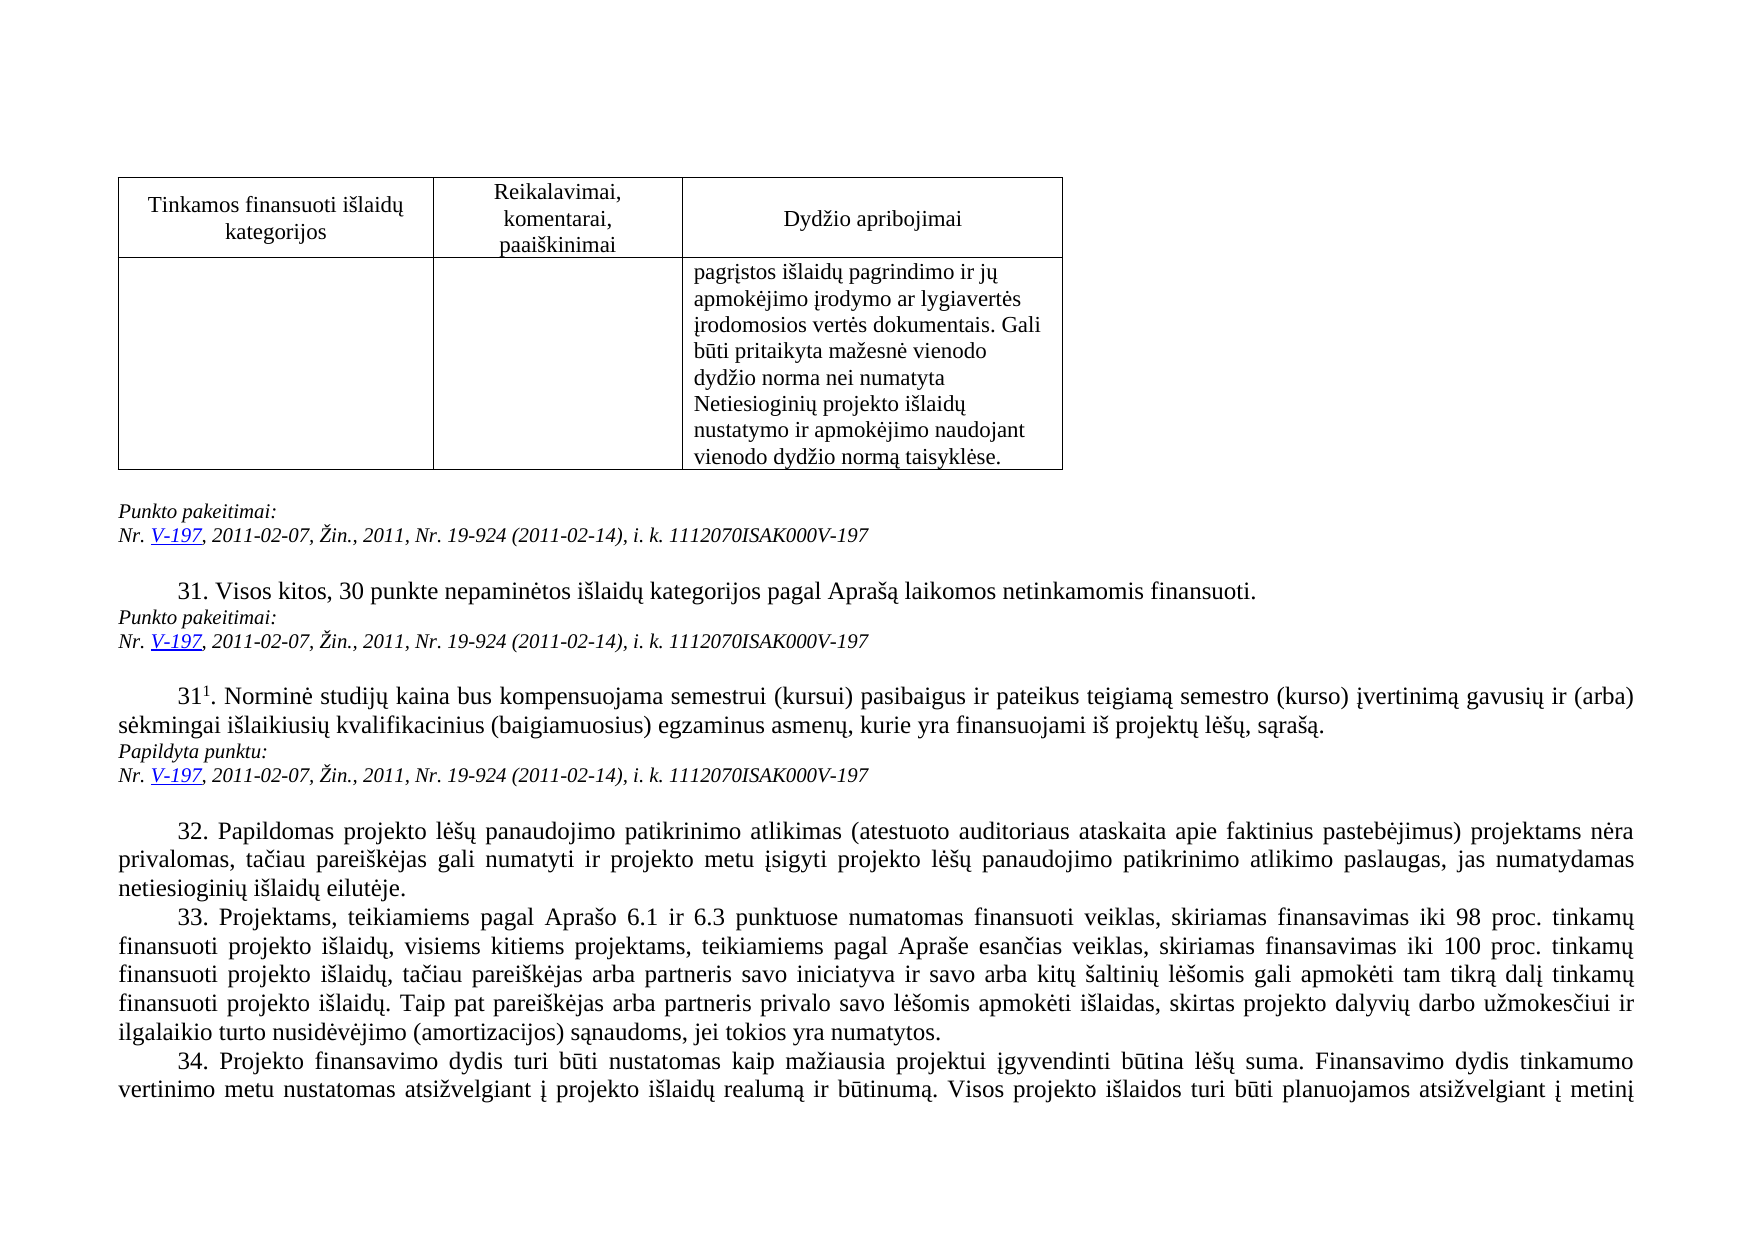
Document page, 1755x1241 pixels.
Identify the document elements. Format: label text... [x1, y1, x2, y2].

text Nr. V-197, 2011-02-07, Žin., 2011, Nr. 19-924 (2011-02-14), i. k. 1112070ISAK000V-197 [118, 763, 1636, 787]
text Papildyta punktu: [118, 739, 1636, 763]
table_header Tinkamos finansuoti išlaidų kategorijos [119, 178, 433, 257]
text Punkto pakeitimai: [118, 499, 1636, 523]
text 34. Projekto finansavimo dydis turi būti nustatomas kaip mažiausia projektui įgyvendinti būtina lėšų suma. Finansavimo dydis tinkamumo vertinimo metu nustatomas atsižvelgiant į projekto išlaidų realumą ir būtinumą. Visos projekto išlaidos turi būti planuojamos atsižvelgiant į metinį [118, 1046, 1636, 1103]
text 311. Norminė studijų kaina bus kompensuojama semestrui (kursui) pasibaigus ir pateikus teigiamą semestro (kurso) įvertinimą gavusių ir (arba) sėkmingai išlaikiusių kvalifikacinius (baigiamuosius) egzaminus asmenų, kurie yra finansuojami iš projektų lėšų, sąrašą. [118, 681, 1636, 739]
text 33. Projektams, teikiamiems pagal Aprašo 6.1 ir 6.3 punktuose numatomas finansuoti veiklas, skiriamas finansavimas iki 98 proc. tinkamų finansuoti projekto išlaidų, visiems kitiems projektams, teikiamiems pagal Apraše esančias veiklas, skiriamas finansavimas iki 100 proc. tinkamų finansuoti projekto išlaidų, tačiau pareiškėjas arba partneris savo iniciatyva ir savo arba kitų šaltinių lėšomis gali apmokėti tam tikrą dalį tinkamų finansuoti projekto išlaidų. Taip pat pareiškėjas arba partneris privalo savo lėšomis apmokėti išlaidas, skirtas projekto dalyvių darbo užmokesčiui ir ilgalaikio turto nusidėvėjimo (amortizacijos) sąnaudoms, jei tokios yra numatytos. [118, 902, 1636, 1046]
table_header Dydžio apribojimai [683, 178, 1062, 257]
text Nr. V-197, 2011-02-07, Žin., 2011, Nr. 19-924 (2011-02-14), i. k. 1112070ISAK000V-197 [118, 629, 1636, 653]
text 31. Visos kitos, 30 punkte nepaminėtos išlaidų kategorijos pagal Aprašą laikomos netinkamomis finansuoti. [118, 576, 1636, 604]
table_cell pagrįstos išlaidų pagrindimo ir jų apmokėjimo įrodymo ar lygiavertės įrodomosios vertės dokumentais. Gali būti pritaikyta mažesnė vienodo dydžio norma nei numatyta Netiesioginių projekto išlaidų nustatymo ir apmokėjimo naudojant vienodo dydžio normą taisyklėse. [683, 258, 1062, 469]
table_header Reikalavimai, komentarai, paaiškinimai [434, 178, 682, 257]
text 32. Papildomas projekto lėšų panaudojimo patikrinimo atlikimas (atestuoto auditoriaus ataskaita apie faktinius pastebėjimus) projektams nėra privalomas, tačiau pareiškėjas gali numatyti ir projekto metu įsigyti projekto lėšų panaudojimo patikrinimo atlikimo paslaugas, jas numatydamas netiesioginių išlaidų eilutėje. [118, 816, 1636, 902]
text Nr. V-197, 2011-02-07, Žin., 2011, Nr. 19-924 (2011-02-14), i. k. 1112070ISAK000V-197 [118, 523, 1636, 547]
table_cell [119, 258, 433, 469]
table_cell [434, 258, 682, 469]
text Punkto pakeitimai: [118, 604, 1636, 629]
